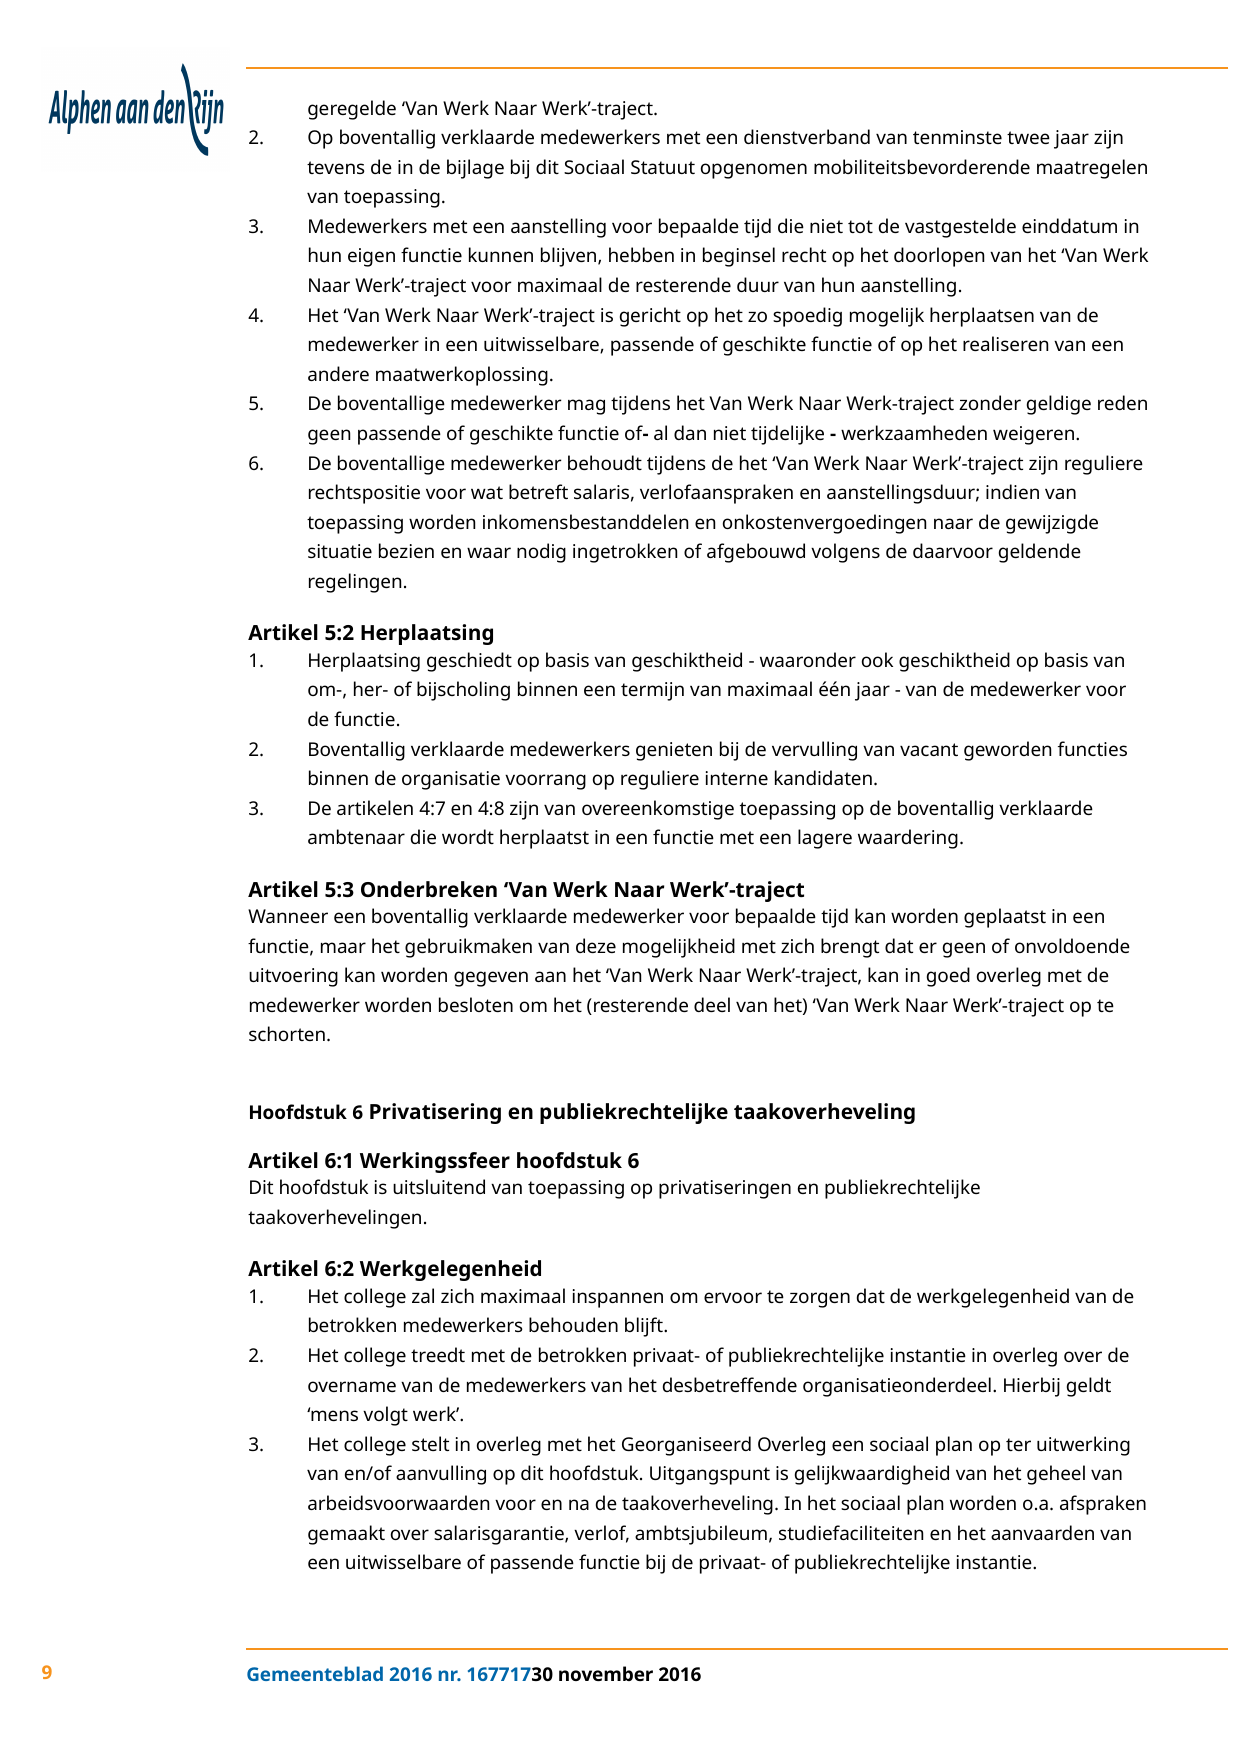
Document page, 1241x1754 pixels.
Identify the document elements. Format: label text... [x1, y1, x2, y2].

text Wanneer een boventallig verklaarde medewerker voor bepaalde tijd kan worden geplaatst in een functie, maar het gebruikmaken van deze mogelijkheid met zich brengt dat er geen of onvoldoende uitvoering kan worden gegeven aan het ‘Van Werk Naar Werk’-traject, kan in goed overleg met de medewerker worden besloten om het (resterende deel van het) ‘Van Werk Naar Werk’-traject op te schorten. [248, 903, 1152, 1047]
list De boventallige medewerker mag tijdens het Van Werk Naar Werk-traject zonder geldige reden geen passende of geschikte functie of- al dan niet tijdelijke - werkzaamheden weigeren. [248, 391, 1152, 446]
list Het college zal zich maximaal inspannen om ervoor te zorgen dat de werkgelegenheid van de betrokken medewerkers behouden blijft. [248, 1283, 1152, 1338]
list geregelde ‘Van Werk Naar Werk’-traject. [248, 95, 1152, 121]
list Boventallig verklaarde medewerkers genieten bij de vervulling van vacant geworden functies binnen de organisatie voorrang op reguliere interne kandidaten. [248, 736, 1152, 791]
text Artikel 6:1 Werkingssfeer hoofdstuk 6 [248, 1146, 1152, 1174]
list Medewerkers met een aanstelling voor bepaalde tijd die niet tot de vastgestelde einddatum in hun eigen functie kunnen blijven, hebben in beginsel recht op het doorlopen van het ‘Van Werk Naar Werk’-traject voor maximaal de resterende duur van hun aanstelling. [248, 213, 1152, 298]
list De artikelen 4:7 en 4:8 zijn van overeenkomstige toepassing op de boventallig verklaarde ambtenaar die wordt herplaatst in een functie met een lagere waardering. [248, 795, 1152, 850]
text Artikel 6:2 Werkgelegenheid [248, 1254, 1152, 1283]
text Dit hoofdstuk is uitsluitend van toepassing op privatiseringen en publiekrechtelijke taakoverhevelingen. [248, 1174, 1152, 1230]
list De boventallige medewerker behoudt tijdens de het ‘Van Werk Naar Werk’-traject zijn reguliere rechtspositie voor wat betreft salaris, verlofaanspraken en aanstellingsduur; indien van toepassing worden inkomensbestanddelen en onkostenvergoedingen naar de gewijzigde situatie bezien en waar nodig ingetrokken of afgebouwd volgens de daarvoor geldende regelingen. [248, 450, 1152, 594]
text Hoofdstuk 6 Privatisering en publiekrechtelijke taakoverheveling [248, 1097, 1152, 1125]
list Het ‘Van Werk Naar Werk’-traject is gericht op het zo spoedig mogelijk herplaatsen van de medewerker in een uitwisselbare, passende of geschikte functie of op het realiseren van een andere maatwerkoplossing. [248, 302, 1152, 387]
list Het college stelt in overleg met het Georganiseerd Overleg een sociaal plan op ter uitwerking van en/of aanvulling op dit hoofdstuk. Uitgangspunt is gelijkwaardigheid van het geheel van arbeidsvoorwaarden voor en na de taakoverheveling. In het sociaal plan worden o.a. afspraken gemaakt over salarisgarantie, verlof, ambtsjubileum, studiefaciliteiten en het aanvaarden van een uitwisselbare of passende functie bij de privaat- of publiekrechtelijke instantie. [248, 1431, 1152, 1575]
list Het college treedt met de betrokken privaat- of publiekrechtelijke instantie in overleg over de overname van de medewerkers van het desbetreffende organisatieonderdeel. Hierbij geldt ‘mens volgt werk’. [248, 1342, 1152, 1427]
text Artikel 5:3 Onderbreken ‘Van Werk Naar Werk’-traject [248, 875, 1152, 903]
text Artikel 5:2 Herplaatsing [248, 618, 1152, 647]
list Herplaatsing geschiedt op basis van geschiktheid - waaronder ook geschiktheid op basis van om-, her- of bijscholing binnen een termijn van maximaal één jaar - van de medewerker voor de functie. [248, 647, 1152, 732]
picture [41, 47, 231, 172]
list Op boventallig verklaarde medewerkers met een dienstverband van tenminste twee jaar zijn tevens de in de bijlage bij dit Sociaal Statuut opgenomen mobiliteitsbevorderende maatregelen van toepassing. [248, 124, 1152, 209]
